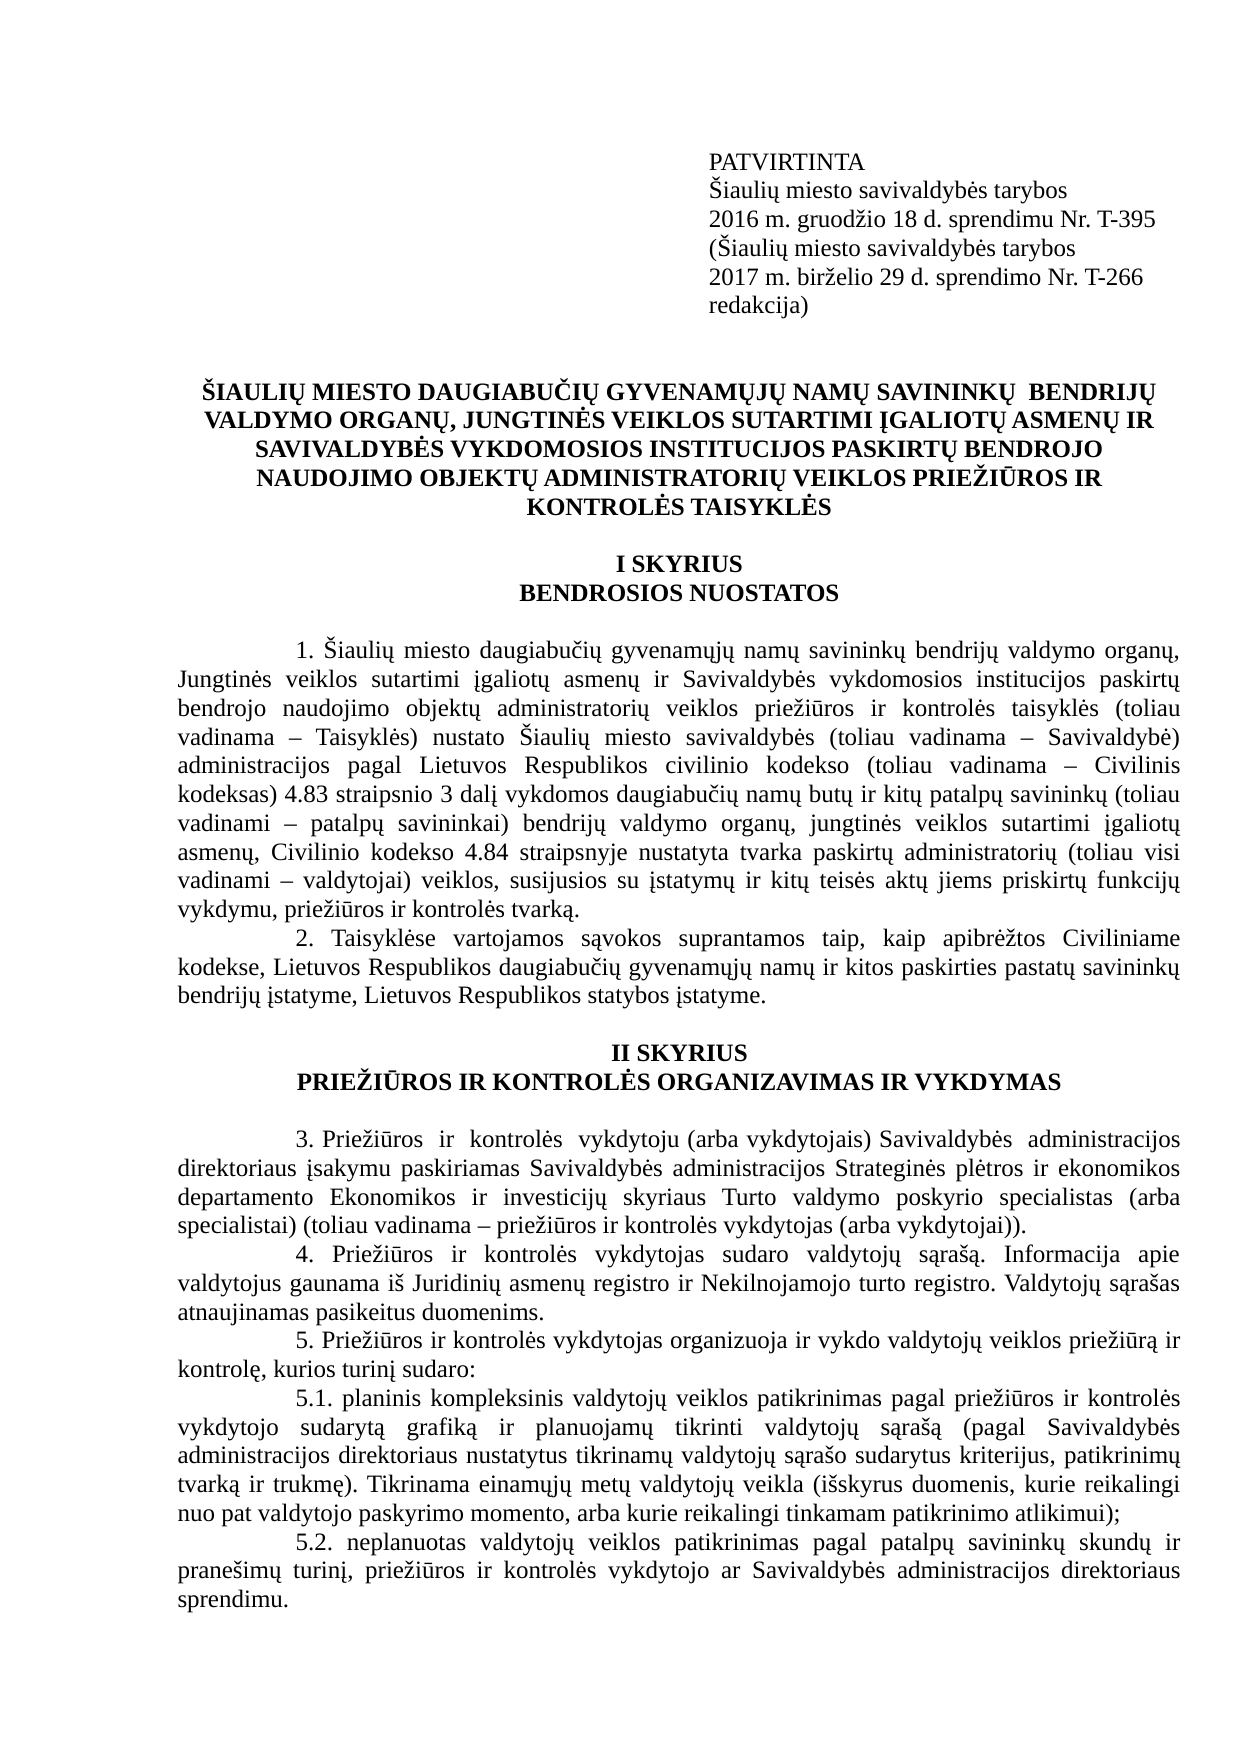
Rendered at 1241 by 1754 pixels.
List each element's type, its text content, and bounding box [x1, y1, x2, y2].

text 2016 m. gruodžio 18 d. sprendimu Nr. T-395 [709, 204, 1181, 233]
text 2. Taisyklėse vartojamos sąvokos suprantamos taip, kaip apibrėžtos Civiliniame kodekse, Lietuvos Respublikos daugiabučių gyvenamųjų namų ir kitos paskirties pastatų savininkų bendrijų įstatyme, Lietuvos Respublikos statybos įstatyme. [177, 923, 1181, 1009]
text (Šiaulių miesto savivaldybės tarybos [709, 233, 1181, 262]
text 5.1. planinis kompleksinis valdytojų veiklos patikrinimas pagal priežiūros ir kontrolės vykdytojo sudarytą grafiką ir planuojamų tikrinti valdytojų sąrašą (pagal Savivaldybės administracijos direktoriaus nustatytus tikrinamų valdytojų sąrašo sudarytus kriterijus, patikrinimų tvarką ir trukmę). Tikrinama einamųjų metų valdytojų veikla (išskyrus duomenis, kurie reikalingi nuo pat valdytojo paskyrimo momento, arba kurie reikalingi tinkamam patikrinimo atlikimui); [177, 1383, 1181, 1527]
text PRIEŽIŪROS IR KONTROLĖS ORGANIZAVIMAS IR VYKDYMAS [177, 1067, 1181, 1096]
text 5.2. neplanuotas valdytojų veiklos patikrinimas pagal patalpų savininkų skundų ir pranešimų turinį, priežiūros ir kontrolės vykdytojo ar Savivaldybės administracijos direktoriaus sprendimu. [177, 1527, 1181, 1613]
text 4. Priežiūros ir kontrolės vykdytojas sudaro valdytojų sąrašą. Informacija apie valdytojus gaunama iš Juridinių asmenų registro ir Nekilnojamojo turto registro. Valdytojų sąrašas atnaujinamas pasikeitus duomenims. [177, 1239, 1181, 1326]
text I SKYRIUS [177, 549, 1181, 578]
text Šiaulių miesto savivaldybės tarybos [709, 176, 1181, 204]
text 3. Priežiūros ir kontrolės vykdytoju (arba vykdytojais) Savivaldybės administracijos direktoriaus įsakymu paskiriamas Savivaldybės administracijos Strateginės plėtros ir ekonomikos departamento Ekonomikos ir investicijų skyriaus Turto valdymo poskyrio specialistas (arba specialistai) (toliau vadinama – priežiūros ir kontrolės vykdytojas (arba vykdytojai)). [177, 1124, 1181, 1239]
text 2017 m. birželio 29 d. sprendimo Nr. T-266 redakcija) [709, 262, 1181, 319]
text PATVIRTINTA [709, 147, 1181, 176]
text BENDROSIOS NUOSTATOS [177, 578, 1181, 607]
text 1. Šiaulių miesto daugiabučių gyvenamųjų namų savininkų bendrijų valdymo organų, Jungtinės veiklos sutartimi įgaliotų asmenų ir Savivaldybės vykdomosios institucijos paskirtų bendrojo naudojimo objektų administratorių veiklos priežiūros ir kontrolės taisyklės (toliau vadinama – Taisyklės) nustato Šiaulių miesto savivaldybės (toliau vadinama – Savivaldybė) administracijos pagal Lietuvos Respublikos civilinio kodekso (toliau vadinama – Civilinis kodeksas) 4.83 straipsnio 3 dalį vykdomos daugiabučių namų butų ir kitų patalpų savininkų (toliau vadinami – patalpų savininkai) bendrijų valdymo organų, jungtinės veiklos sutartimi įgaliotų asmenų, Civilinio kodekso 4.84 straipsnyje nustatyta tvarka paskirtų administratorių (toliau visi vadinami – valdytojai) veiklos, susijusios su įstatymų ir kitų teisės aktų jiems priskirtų funkcijų vykdymu, priežiūros ir kontrolės tvarką. [177, 636, 1181, 923]
text 5. Priežiūros ir kontrolės vykdytojas organizuoja ir vykdo valdytojų veiklos priežiūrą ir kontrolę, kurios turinį sudaro: [177, 1326, 1181, 1383]
text II SKYRIUS [177, 1038, 1181, 1067]
text ŠIAULIŲ MIESTO DAUGIABUČIŲ GYVENAMŲJŲ NAMŲ SAVININKŲ BENDRIJŲ VALDYMO ORGANŲ, JUNGTINĖS VEIKLOS SUTARTIMI ĮGALIOTŲ ASMENŲ IR SAVIVALDYBĖS VYKDOMOSIOS INSTITUCIJOS PASKIRTŲ BENDROJO NAUDOJIMO OBJEKTŲ ADMINISTRATORIŲ VEIKLOS PRIEŽIŪROS IR KONTROLĖS TAISYKLĖS [177, 377, 1181, 521]
